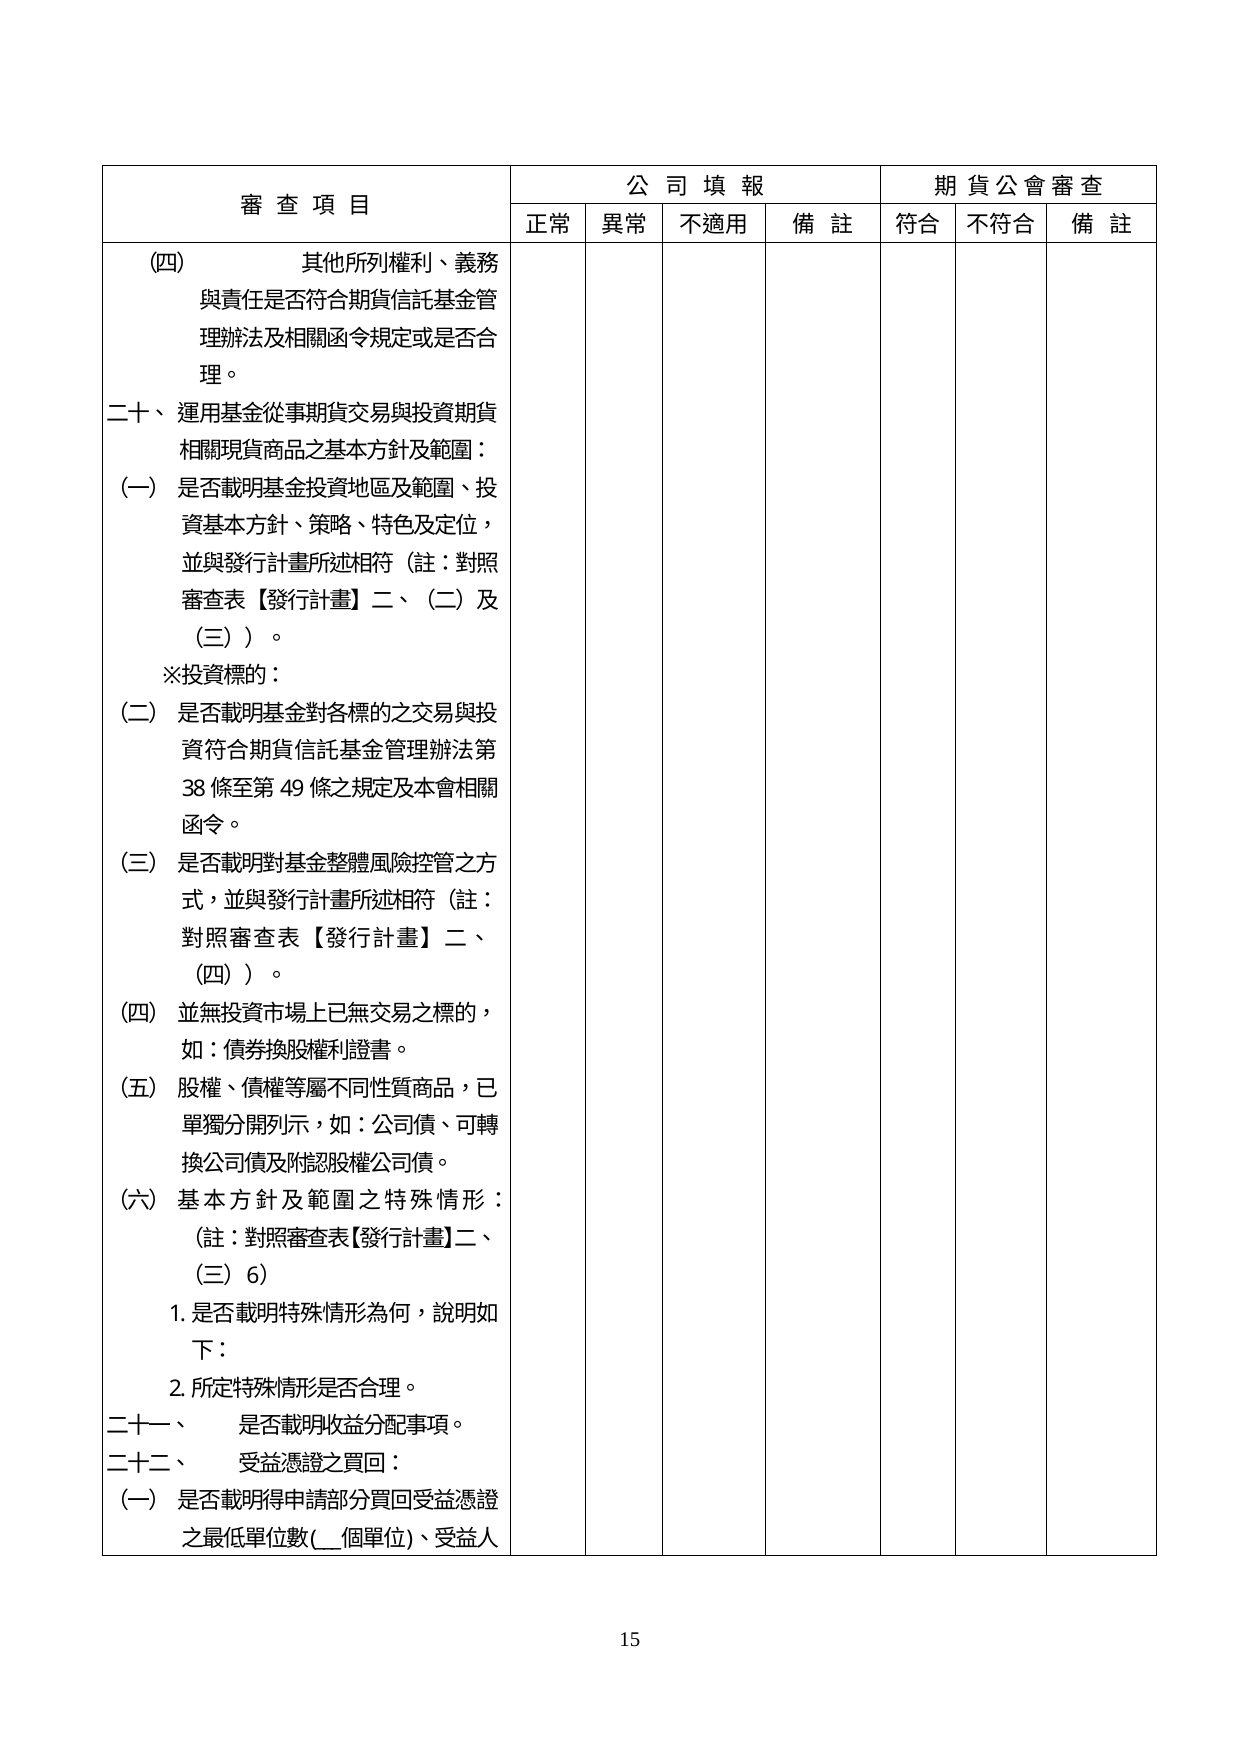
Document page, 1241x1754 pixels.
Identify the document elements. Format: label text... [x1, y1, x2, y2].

table_header 審 查 項 目 [103, 166, 510, 242]
table_cell [1047, 243, 1156, 1555]
table_cell 【期貨信託契約】（追加募集案如無涉變更期貨信託契約則不適用） 是否載明期貨信託事業名稱、地址及簽章。 是否載明保管機構名稱、地址及簽章（信託業兼營期貨信託事業經本會核准得自行保管期貨信託基金資產者，應載明其信託監察人之姓名或名稱）。 是否載明簽約代表人職稱、姓名及簽章。 是否載明簽約日期。 是否載明基金型態(_______)。 是否載明基金名稱及其是否符合期貨信託基金管理辦法第6條規定。 是否載明基金存續期間(______)。 是否載明基金最低及最高淨發行總面額(最低新臺幣_____元、最高新臺幣_______元)（註：發行指數股票型基金得不記載）。 是否載明基金以無實體發行。 是否載明基金受益權單位總數 (________單位)及每一受益憑證所表彰之受益權單位數，其計算至小數點以下之位數__________。（註：發行指數股票型基金得不記載）。 是否載明基金成立與不成立條件(成立條件為____________，不成立條件為 )。不成立時退還申購價金之方式是否合理。 是否載明受益憑證分割、分割轉讓後換發之每一受益憑證，其所表彰之最低受益權單位數(___個單位)。 是否載明申購人每次申購之最低發行價額及辦理申購之時間。 是否載明基金資產應獨立於期貨信託事業及基金保管機構自有資產之外。 基金投資國外時，是否載明其資產之保管方式，及其監控措施是否合理。 是否載明基金應負擔之費用，及該費用項目是否合理。 受益人之權利、義務與責任：所列權利、義務與責任是否符合期貨信託基金管理辦法及相關函令規定或是否合理。 期貨信託事業之權利、義務與責任： 是否載明基金受益人之責任僅限於申購時所支付之申購價款，及基金淨資產價值為負數時，該差額由期貨信託事業負擔。 期貨信託事業全權委託其他專業機構運用期貨信託基金時： 是否載明全權委託其他專業機構運用期貨信託基金之受委任機構名稱、金額或比率、範圍、流程及所支付之全權委託費用，並符合「期貨信託事業全權委託其他專業機構運用期貨信託基金應注意事項」規定。 是否載明選任受委任機構之標準及可能變更受委任機構之情形，及該受委任機構之資格標準符合「期貨信託事業全權委託其他專業機構運用期貨信託基金應注意事項」規定。 是否載明對受委任機構之選任或指示，因故意或過失而導致期貨信託基金發生損害者，應負賠償責任，及期貨信託事業依信託契約規定應履行之責任及義務，如委由受委任機構處理者，就受委任機構或其受雇人之故意或過失，應與自己之故意或過失負同一責任，且對因而導致期貨信託基金資產之損害，應負賠償責任。 是否載明期貨信託事業報酬之計算方式(按基金淨資產價值每年之____ %)；且費用合理性是否有佐證資料。 其他所列權利、義務與責任是否符合期貨信託基金管理辦法及相關函令規定或是否合理。 基金保管機構之權利、義務與責任： 是否載明基金保管機構之代理人、代表人或受雇人履行期貨信託契約規定之義務有故意或過失時，基金保管機構應與自己之故意或過失負同一責任（信託業兼營期貨信託事業經本會核准得自行保管期貨信託基金資產者，應敘明信託監察人之權利、義務與責任）。 是否載明保管機構報酬之計算方式(按基金淨資產價值每年之_____%)；且費用合理性是否有佐證資料。 是否依據期貨信託基金管理辦法第71條規定，載明基金保管機構應向本會申報之情形。 其他所列權利、義務與責任是否符合期貨信託基金管理辦法及相關函令規定或是否合理。 運用基金從事期貨交易與投資期貨相關現貨商品之基本方針及範圍： 是否載明基金投資地區及範圍、投資基本方針、策略、特色及定位，並與發行計畫所述相符（註：對照審查表【發行計畫】二、（二）及（三））。 ※投資標的： 是否載明基金對各標的之交易與投資符合期貨信託基金管理辦法第38條至第49條之規定及本會相關函令。 是否載明對基金整體風險控管之方式，並與發行計畫所述相符（註：對照審查表【發行計畫】二、（四））。 並無投資市場上已無交易之標的，如：債券換股權利證書。 股權、債權等屬不同性質商品，已單獨分開列示，如：公司債、可轉換公司債及附認股權公司債。 基本方針及範圍之特殊情形：（註：對照審查表【發行計畫】二、（三）6） 是否載明特殊情形為何，說明如下： 所定特殊情形是否合理。 是否載明收益分配事項。 受益憑證之買回： 是否載明得申請部分買回受益憑證之最低單位數(___個單位)、受益人申請買回受益憑證之程序及時間。 是否載明計算買回價格之計算方式及買回費用。 是否載明暫停或延緩受益憑證買回之情形。 期貨信託事業訂有閉鎖期者，是否載明閉鎖期間（ 個月或開放買回日： ）。 是否載明受益人應於受益憑證發行日後方得申請買回。 營業日之定義及基金淨資產價值之計算： 是否載明營業日之定義（係依國內或國外何市場交易日或舉例說明）。 是否載明基金淨資產價值之計算方式、時點、使用之匯率及評價資訊取得來源等，及其所訂是否符合期貨公會所擬訂，本會核定之計算標準。 保本型基金應再審查： 保本比率是否達投資本金之90％以上。 擬運用之固定收益商品或定期存款是否符合本會依期貨信託基金管理辦法第9條第4項所定之相關規範。 非保本部分之運用範圍是否符合期貨信託基金管理辦法第38條第1項第1款及第2款（僅得從事期貨交易）及相關規定。 保證型基金應再審查： 是否載明保證機構名稱、地址。 保證機構之是否符合本會所定之條件。 是否載明保證機構之權利、義務與責任，及其所述是否符合期貨信託基金管理辦法及相關函令規定或是否合理。 傘型基金應再審查： 是否載明當任一子基金未達成立條件時，該傘型基金即不成立。 是否載明子基金間不得自動轉換；子基金間之轉換須由受益人申請方得辦理。 指數股票型基金應再審查： 是否載明標的指數名稱。 是否載明指數授權契約之簽約主體與其義務與責任、指數名稱之授權使用、指數授權費、契約終止相關事宜及其他重要內容。 是否載明發生有關標的指數之重大事項並對投資人權益有重大影響者，其通知及公告方式。 是否載明持有標的指數之成分資訊與公布週期。 是否載明在證券交易市場交易、申購買回方式及參與契約重要內容等相關事項。 是否載明期貨信託契約終止之事由（應包含期貨信託基金管理辦法第83條所定事項）、後續處理程序，及其所述是否合理。 是否載明基金清算程序及分配方式。 是否載明基金合併之情況及條件。 是否載明得由受益人召開受益人會議之事項、條件、出席方式、表決權數等，及其是否符合本會依期貨信託基金管理辦法第97條第1項所定之相關規範。。 是否載明期貨信託契約修訂之事由、方式及應經本會核准。 是否列出應對受益人通知、公告之事項及方式。 所載各項內容是否前後一致並符合相關法令規定。 本期貨信託契約與期貨公會期貨信託契約範本之比較： 律師就期貨信託契約與契約範本不符之內容，已出具合理且對受益人權益之保障與契約範本相較，並無不足情事之意見書。 差異（含配合修正條文）及其說明是否合理且對受益人權益保障無不足之情事。 差異及說明如下： 條﹑項﹑款次 本基金信託契約 期貨信託契約範本 說明 (除上述差異外，餘均與期貨信託契約範本相符) [103, 243, 510, 1555]
table_cell [766, 243, 880, 1555]
table_cell 不適用 [663, 204, 765, 242]
table_cell 不符合 [956, 204, 1046, 242]
table_cell [881, 243, 955, 1555]
table_cell 備 註 [766, 204, 880, 242]
table_cell 備 註 [1047, 204, 1156, 242]
table_cell [586, 243, 662, 1555]
table_cell 正常 [511, 204, 585, 242]
table_cell 符合 [881, 204, 955, 242]
table_header 公 司 填 報 [511, 166, 880, 203]
table_header 期 貨 公 會 審 查 [881, 166, 1156, 203]
table_cell [956, 243, 1046, 1555]
table_cell [663, 243, 765, 1555]
table_cell 異常 [586, 204, 662, 242]
table_cell [511, 243, 585, 1555]
